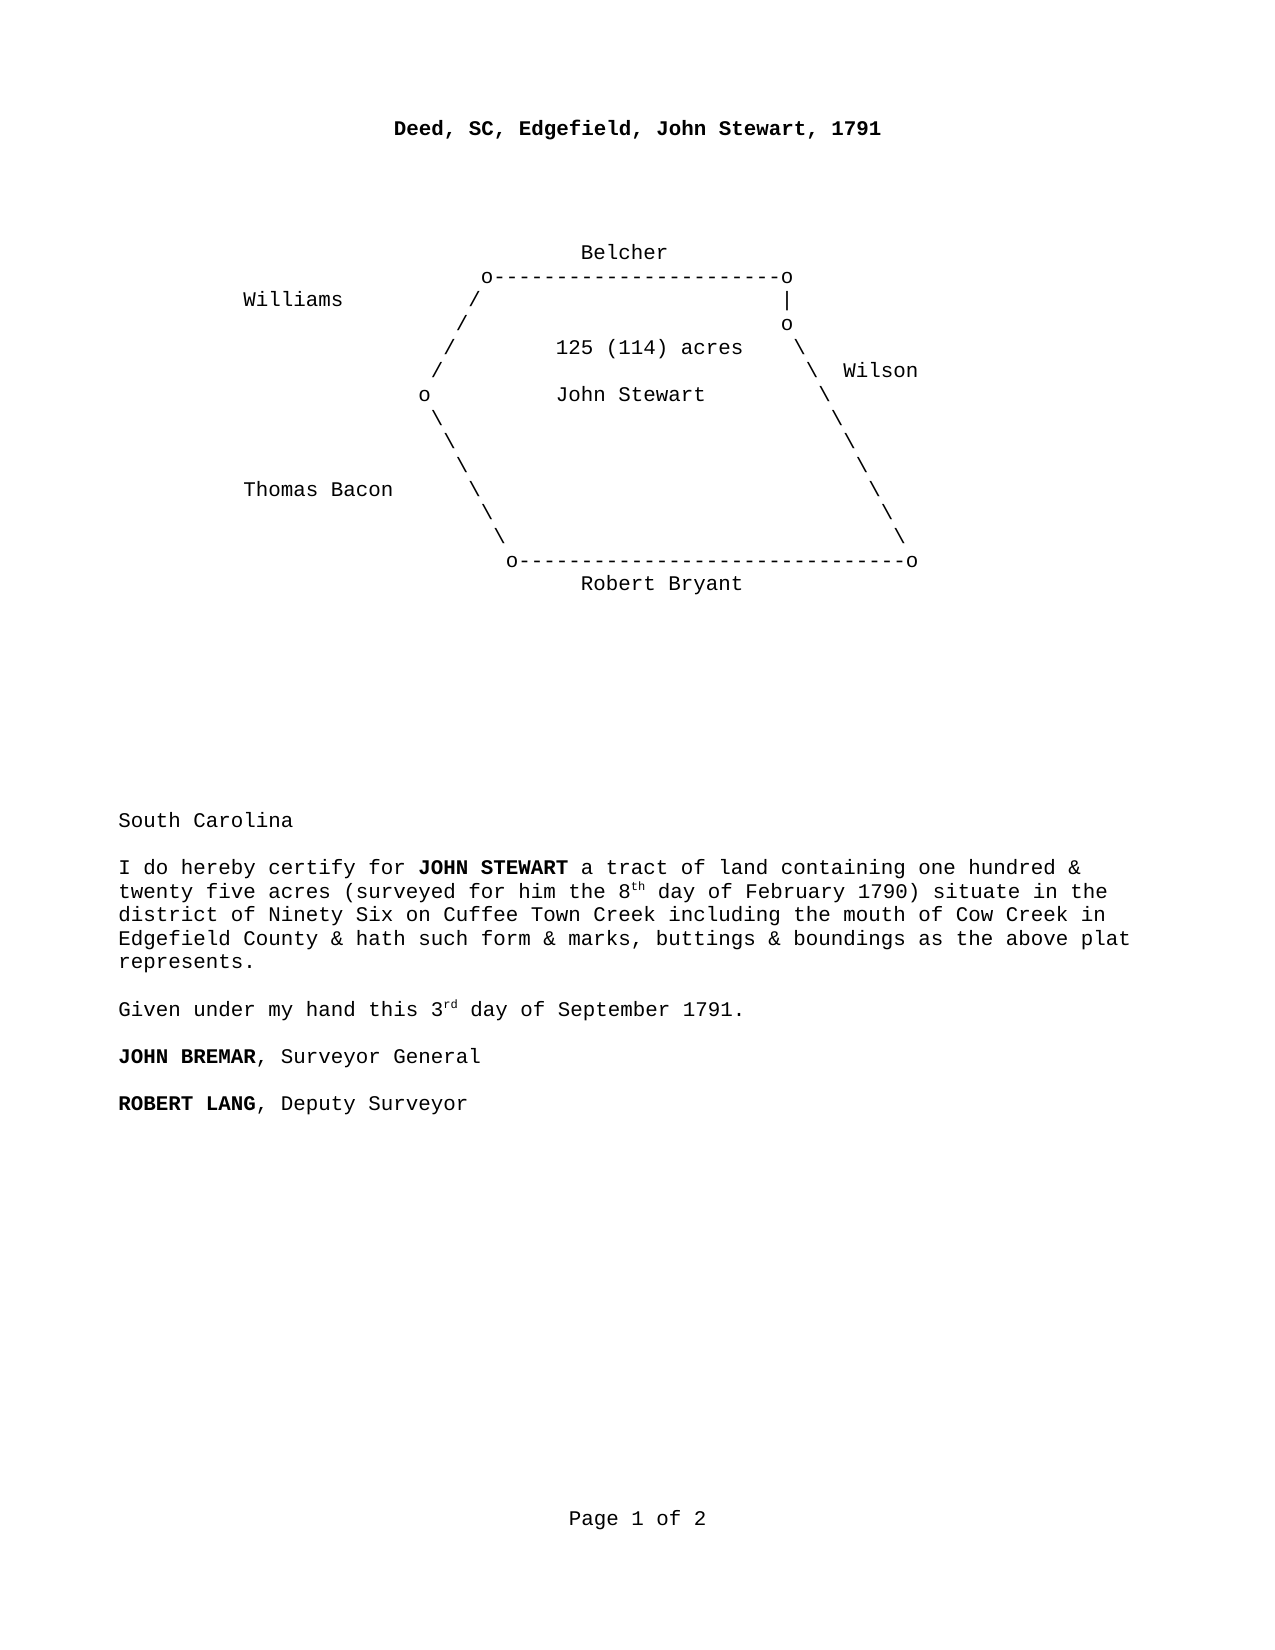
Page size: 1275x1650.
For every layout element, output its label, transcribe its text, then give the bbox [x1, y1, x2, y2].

text Belcher [118, 242, 1157, 266]
text Robert Lang, Deputy Surveyor [118, 1093, 1157, 1117]
text \ \ [118, 408, 1157, 431]
text / o [118, 313, 1157, 337]
text o-------------------------------o [118, 549, 1157, 573]
text o John Stewart \ [118, 384, 1157, 408]
text I do hereby certify for JOHN STEWART a tract of land containing one hundred & twenty five acres (surveyed for him the 8th day of February 1790) situate in the district of Ninety Six on Cuffee Town Creek including the mouth of Cow Creek in Edgefield County & hath such form & marks, buttings & boundings as the above plat represents. [118, 857, 1157, 975]
text Robert Bryant [118, 573, 1157, 597]
text John Bremar, Surveyor General [118, 1046, 1157, 1070]
text \ \ [118, 431, 1157, 455]
text \ \ [118, 526, 1157, 549]
text South Carolina [118, 810, 1157, 833]
text Thomas Bacon \ \ [118, 479, 1157, 502]
text / 125 (114) acres \ [118, 337, 1157, 360]
text \ \ [118, 502, 1157, 526]
text / \ Wilson [118, 360, 1157, 384]
text \ \ [118, 455, 1157, 479]
text Williams / | [118, 289, 1157, 313]
text Given under my hand this 3rd day of September 1791. [118, 999, 1157, 1022]
text o-----------------------o [118, 266, 1157, 289]
